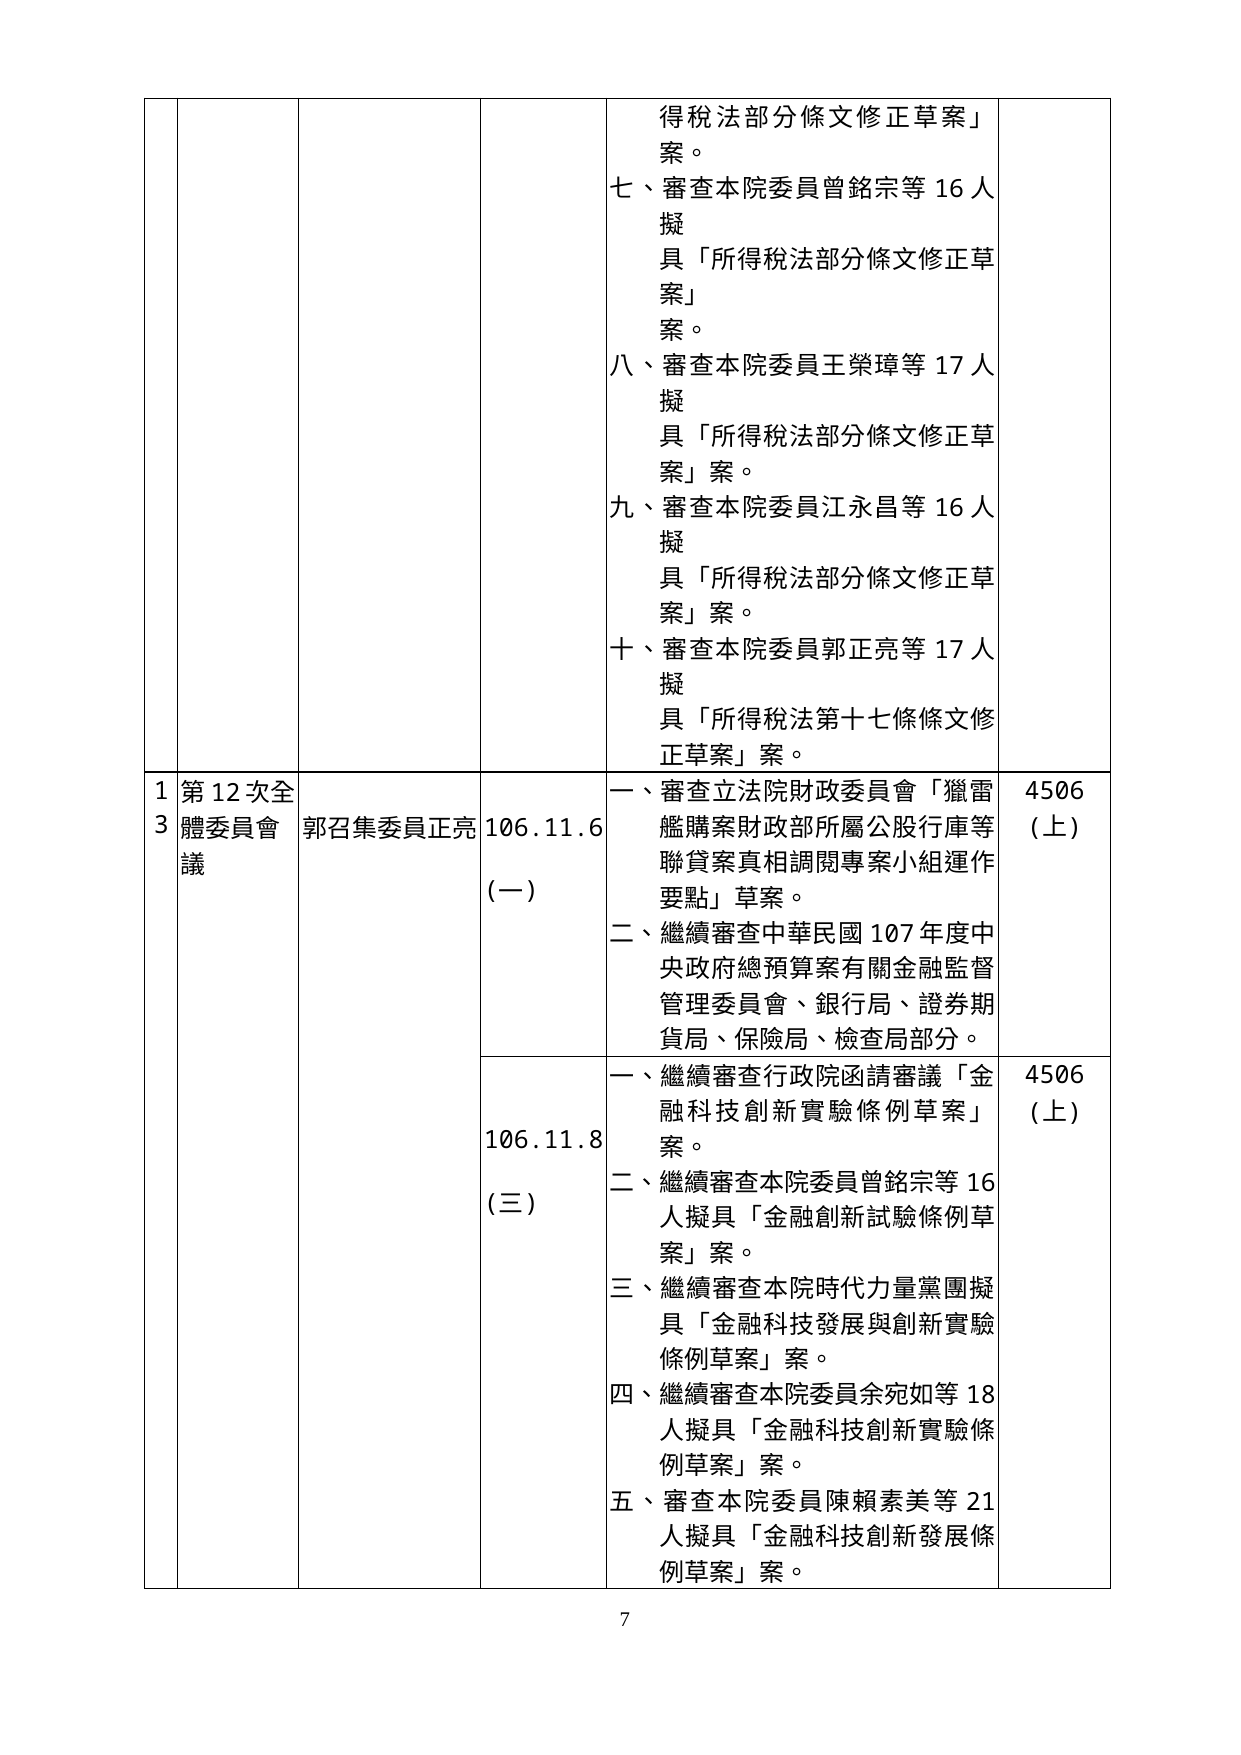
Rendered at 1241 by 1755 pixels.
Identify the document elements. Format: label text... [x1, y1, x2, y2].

table_cell [999, 99, 1110, 771]
table_cell [145, 99, 177, 771]
table_cell 第12次全體委員會議 [178, 773, 298, 1588]
table_cell 106.11.6 (一) [481, 773, 606, 1056]
table_cell 一、審查立法院財政委員會「獵雷艦購案財政部所屬公股行庫等聯貸案真相調閱專案小組運作要點」草案。 二、繼續審查中華民國107年度中央政府總預算案有關金融監督管理委員會、銀行局、證券期貨局、保險局、檢查局部分。 [607, 773, 998, 1056]
table_cell 得稅法部分條文修正草案」案。 七、審查本院委員曾銘宗等16人擬 具「所得稅法部分條文修正草案」 案。 八、審查本院委員王榮璋等17人擬 具「所得稅法部分條文修正草案」案。 九、審查本院委員江永昌等16人擬 具「所得稅法部分條文修正草案」案。 十、審查本院委員郭正亮等17人擬 具「所得稅法第十七條條文修正草案」案。 [607, 99, 998, 771]
table_cell [481, 99, 606, 771]
table_cell 106.11.8 (三) [481, 1057, 606, 1588]
table_cell 13 [145, 773, 177, 1588]
table_cell [178, 99, 298, 771]
table_cell 一、繼續審查行政院函請審議「金融科技創新實驗條例草案」案。 二、繼續審查本院委員曾銘宗等16人擬具「金融創新試驗條例草案」案。 三、繼續審查本院時代力量黨團擬具「金融科技發展與創新實驗條例草案」案。 四、繼續審查本院委員余宛如等18人擬具「金融科技創新實驗條例草案」案。 五、審查本院委員陳賴素美等21人擬具「金融科技創新發展條例草案」案。 [607, 1057, 998, 1588]
table_cell 4506 (上) [999, 773, 1110, 1056]
table_cell 4506 (上) [999, 1057, 1110, 1588]
table_cell [299, 99, 480, 771]
table_cell 郭召集委員正亮 [299, 773, 480, 1588]
